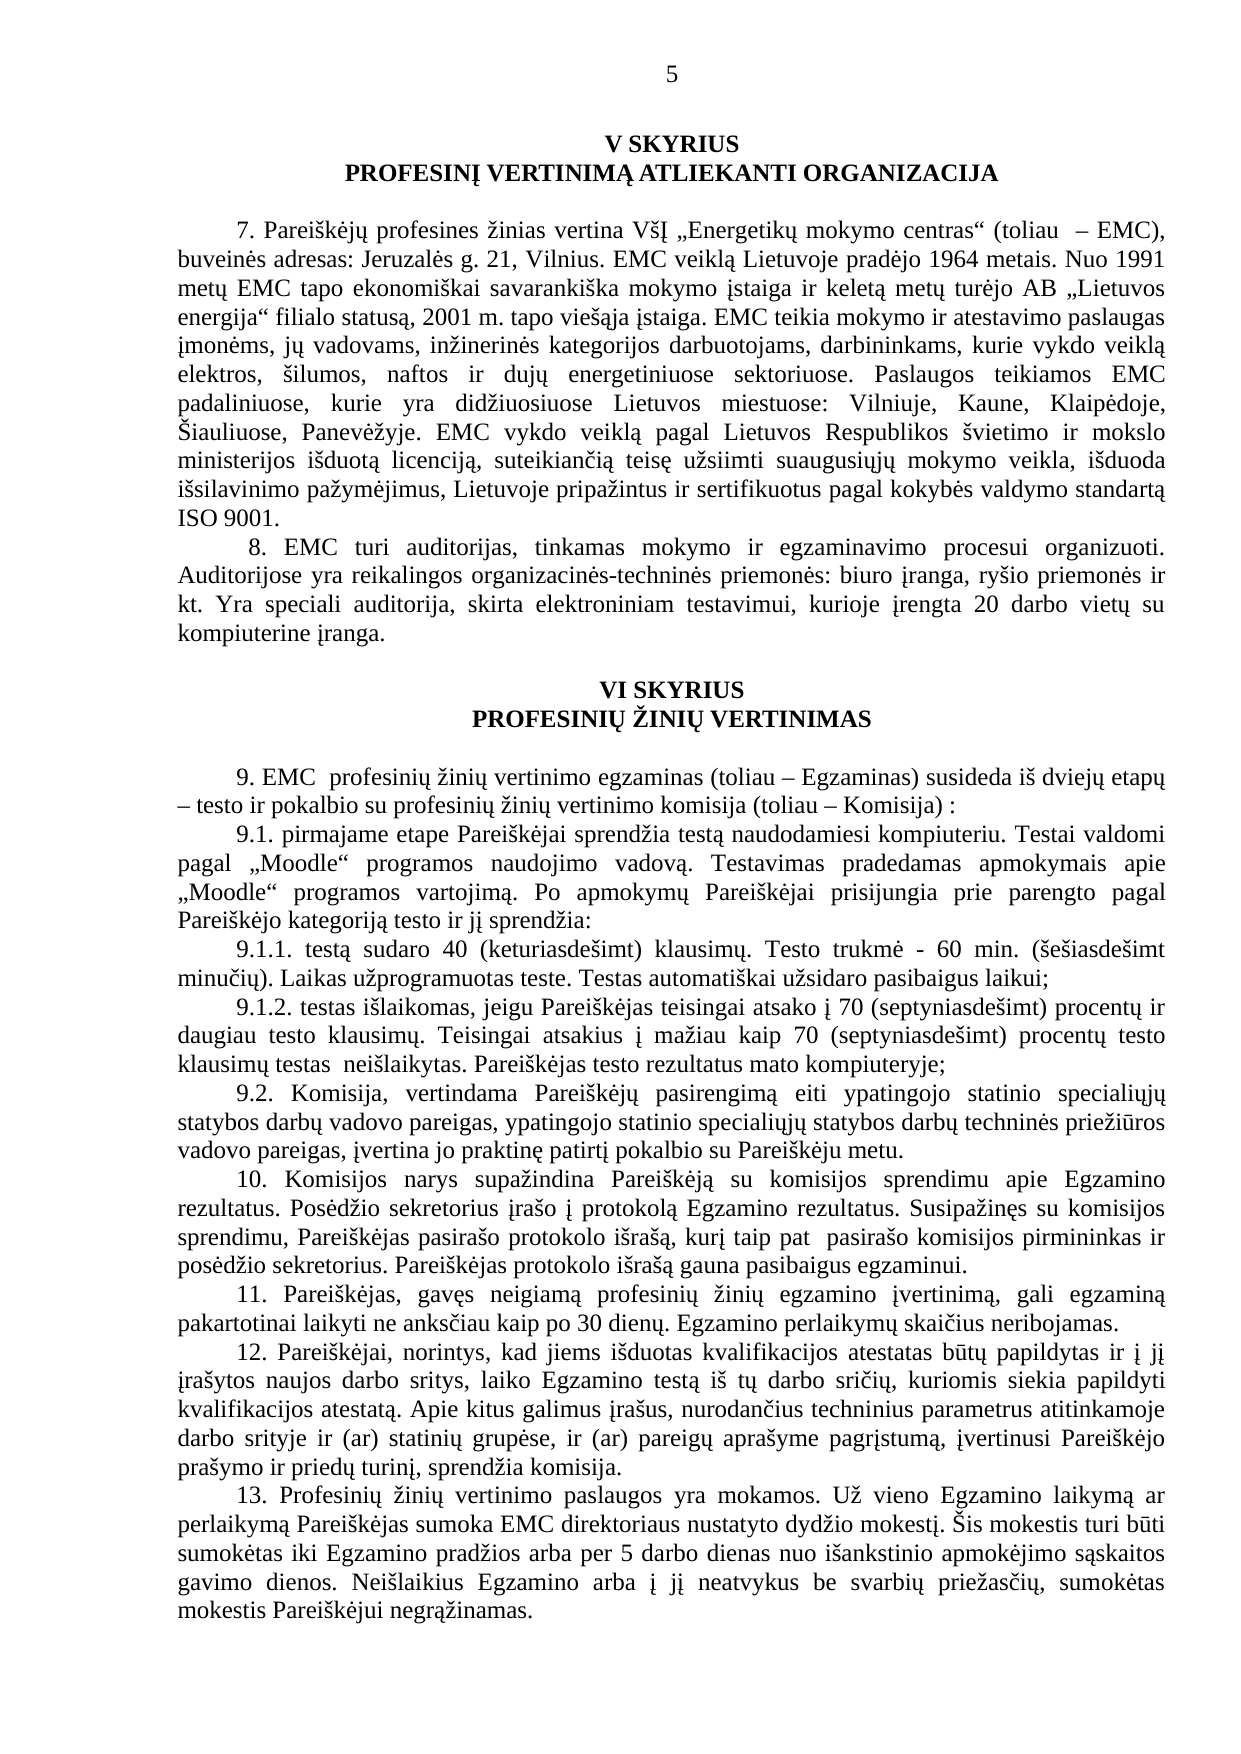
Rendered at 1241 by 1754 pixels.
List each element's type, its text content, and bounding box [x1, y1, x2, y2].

text 8. EMC turi auditorijas, tinkamas mokymo ir egzaminavimo procesui organizuoti. Auditorijose yra reikalingos organizacinės-techninės priemonės: biuro įranga, ryšio priemonės ir kt. Yra speciali auditorija, skirta elektroniniam testavimui, kurioje įrengta 20 darbo vietų su kompiuterine įranga. [177, 532, 1166, 647]
text 12. Pareiškėjai, norintys, kad jiems išduotas kvalifikacijos atestatas būtų papildytas ir į jį įrašytos naujos darbo sritys, laiko Egzamino testą iš tų darbo sričių, kuriomis siekia papildyti kvalifikacijos atestatą. Apie kitus galimus įrašus, nurodančius techninius parametrus atitinkamoje darbo srityje ir (ar) statinių grupėse, ir (ar) pareigų aprašyme pagrįstumą, įvertinusi Pareiškėjo prašymo ir priedų turinį, sprendžia komisija. [177, 1337, 1166, 1480]
text PROFESINIŲ ŽINIŲ VERTINIMAS [177, 704, 1166, 733]
text PROFESINĮ VERTINIMĄ ATLIEKANTI ORGANIZACIJA [177, 158, 1166, 187]
text V SKYRIUS [177, 129, 1166, 158]
text 13. Profesinių žinių vertinimo paslaugos yra mokamos. Už vieno Egzamino laikymą ar perlaikymą Pareiškėjas sumoka EMC direktoriaus nustatyto dydžio mokestį. Šis mokestis turi būti sumokėtas iki Egzamino pradžios arba per 5 darbo dienas nuo išankstinio apmokėjimo sąskaitos gavimo dienos. Neišlaikius Egzamino arba į jį neatvykus be svarbių priežasčių, sumokėtas mokestis Pareiškėjui negrąžinamas. [177, 1480, 1166, 1624]
text 9.2. Komisija, vertindama Pareiškėjų pasirengimą eiti ypatingojo statinio specialiųjų statybos darbų vadovo pareigas, ypatingojo statinio specialiųjų statybos darbų techninės priežiūros vadovo pareigas, įvertina jo praktinę patirtį pokalbio su Pareiškėju metu. [177, 1078, 1166, 1164]
text 7. Pareiškėjų profesines žinias vertina VšĮ „Energetikų mokymo centras“ (toliau – EMC), buveinės adresas: Jeruzalės g. 21, Vilnius. EMC veiklą Lietuvoje pradėjo 1964 metais. Nuo 1991 metų EMC tapo ekonomiškai savarankiška mokymo įstaiga ir keletą metų turėjo AB „Lietuvos energija“ filialo statusą, 2001 m. tapo viešąja įstaiga. EMC teikia mokymo ir atestavimo paslaugas įmonėms, jų vadovams, inžinerinės kategorijos darbuotojams, darbininkams, kurie vykdo veiklą elektros, šilumos, naftos ir dujų energetiniuose sektoriuose. Paslaugos teikiamos EMC padaliniuose, kurie yra didžiuosiuose Lietuvos miestuose: Vilniuje, Kaune, Klaipėdoje, Šiauliuose, Panevėžyje. EMC vykdo veiklą pagal Lietuvos Respublikos švietimo ir mokslo ministerijos išduotą licenciją, suteikiančią teisę užsiimti suaugusiųjų mokymo veikla, išduoda išsilavinimo pažymėjimus, Lietuvoje pripažintus ir sertifikuotus pagal kokybės valdymo standartą ISO 9001. [177, 215, 1166, 532]
text 11. Pareiškėjas, gavęs neigiamą profesinių žinių egzamino įvertinimą, gali egzaminą pakartotinai laikyti ne anksčiau kaip po 30 dienų. Egzamino perlaikymų skaičius neribojamas. [177, 1279, 1166, 1337]
text VI SKYRIUS [177, 675, 1166, 704]
text 9.1.1. testą sudaro 40 (keturiasdešimt) klausimų. Testo trukmė - 60 min. (šešiasdešimt minučių). Laikas užprogramuotas teste. Testas automatiškai užsidaro pasibaigus laikui; [177, 934, 1166, 992]
text 9.1. pirmajame etape Pareiškėjai sprendžia testą naudodamiesi kompiuteriu. Testai valdomi pagal „Moodle“ programos naudojimo vadovą. Testavimas pradedamas apmokymais apie „Moodle“ programos vartojimą. Po apmokymų Pareiškėjai prisijungia prie parengto pagal Pareiškėjo kategoriją testo ir jį sprendžia: [177, 819, 1166, 934]
text 10. Komisijos narys supažindina Pareiškėją su komisijos sprendimu apie Egzamino rezultatus. Posėdžio sekretorius įrašo į protokolą Egzamino rezultatus. Susipažinęs su komisijos sprendimu, Pareiškėjas pasirašo protokolo išrašą, kurį taip pat pasirašo komisijos pirmininkas ir posėdžio sekretorius. Pareiškėjas protokolo išrašą gauna pasibaigus egzaminui. [177, 1164, 1166, 1279]
text 9. EMC profesinių žinių vertinimo egzaminas (toliau – Egzaminas) susideda iš dviejų etapų – testo ir pokalbio su profesinių žinių vertinimo komisija (toliau – Komisija) : [177, 762, 1166, 819]
text 9.1.2. testas išlaikomas, jeigu Pareiškėjas teisingai atsako į 70 (septyniasdešimt) procentų ir daugiau testo klausimų. Teisingai atsakius į mažiau kaip 70 (septyniasdešimt) procentų testo klausimų testas neišlaikytas. Pareiškėjas testo rezultatus mato kompiuteryje; [177, 992, 1166, 1078]
